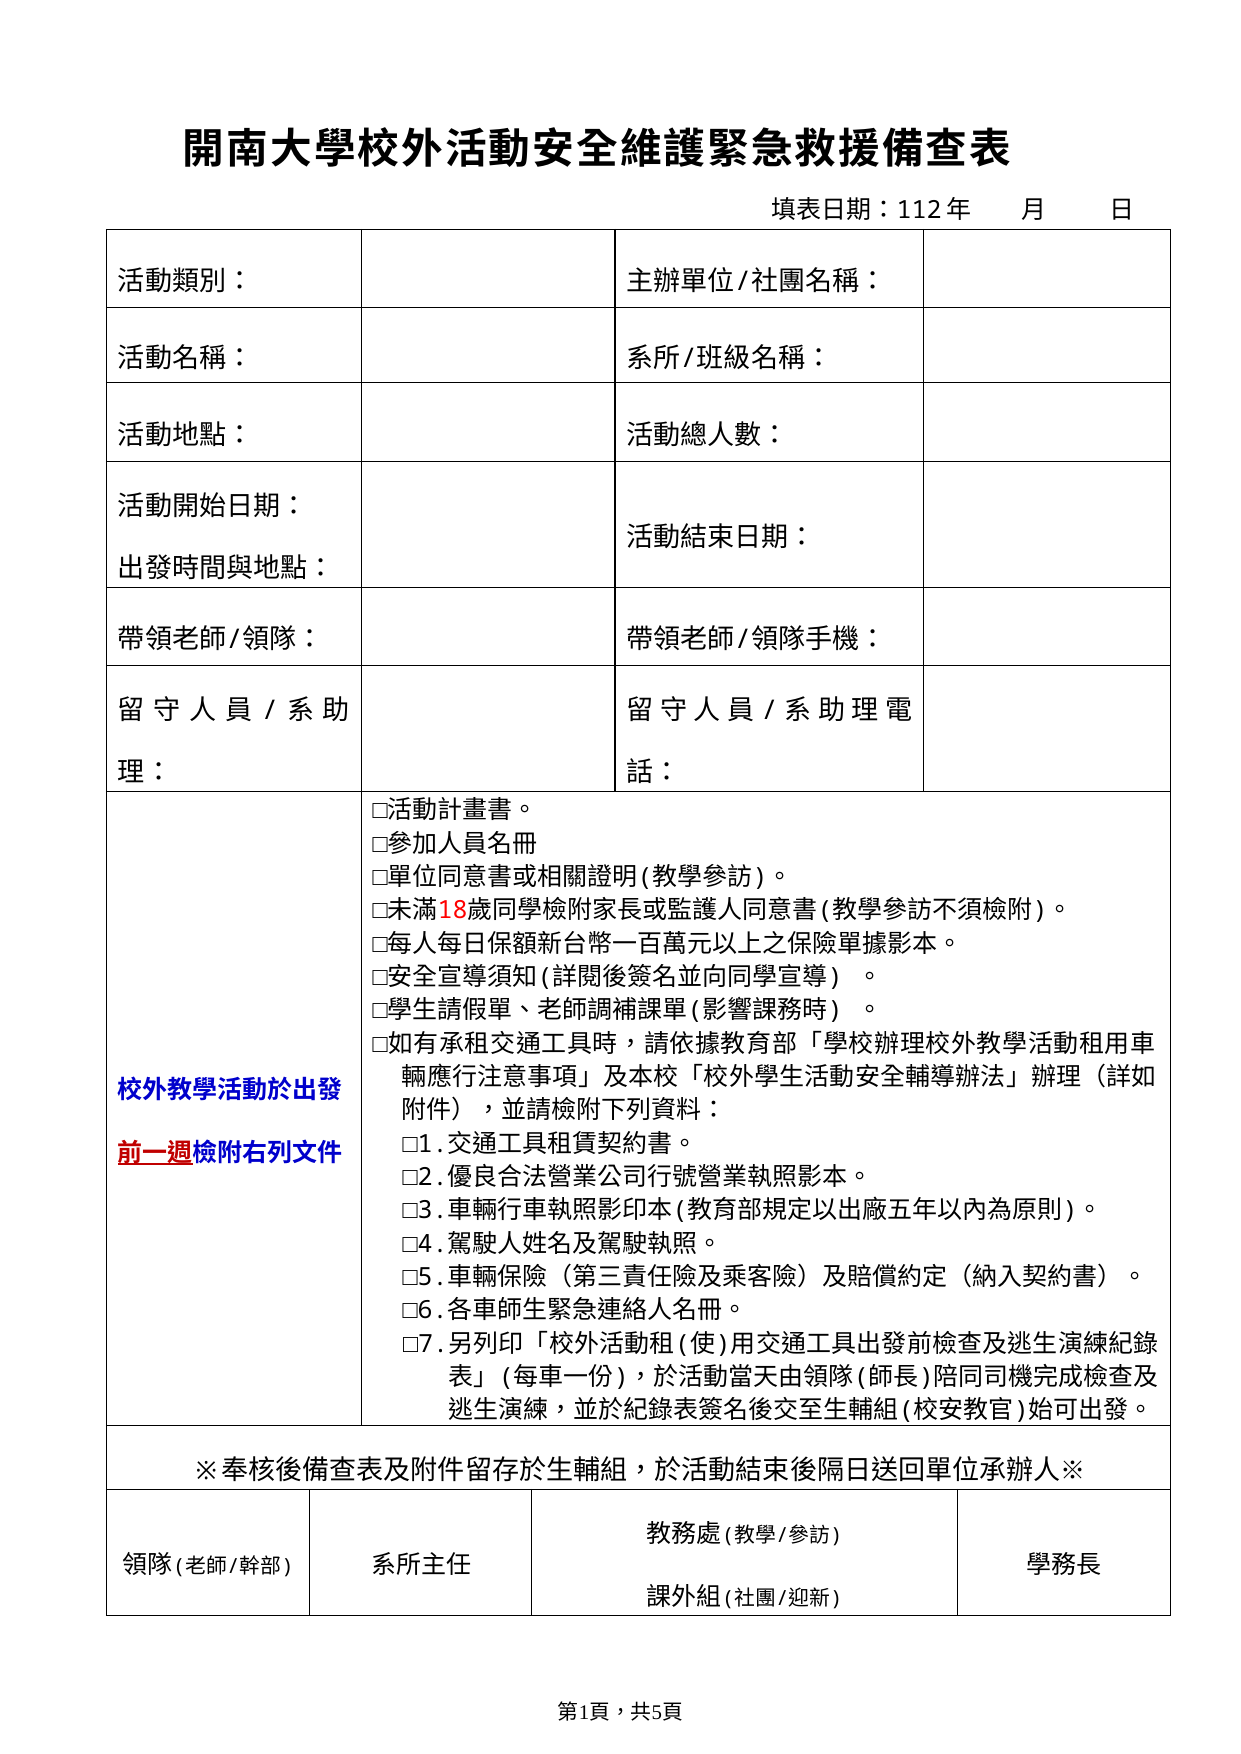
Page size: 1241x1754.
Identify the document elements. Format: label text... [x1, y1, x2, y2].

table_cell [362, 383, 614, 461]
table_header 主辦單位/社團名稱： [616, 230, 923, 307]
table_cell 活動結束日期： [616, 462, 923, 587]
table_cell [924, 308, 1170, 382]
table_cell 系所主任 [310, 1490, 531, 1615]
table_header [924, 230, 1170, 307]
table_header 活動類別： [107, 230, 361, 307]
table_cell [362, 588, 614, 665]
table_cell 活動開始日期： 出發時間與地點： [107, 462, 361, 587]
table_cell [362, 666, 614, 791]
table_cell 活動地點： [107, 383, 361, 461]
text 開南大學校外活動安全維護緊急救援備查表 [106, 104, 1134, 166]
table_cell 留守人員/系助理電話： [616, 666, 923, 791]
table_cell [924, 666, 1170, 791]
table_cell 系所/班級名稱： [616, 308, 923, 382]
table_cell 帶領老師/領隊： [107, 588, 361, 665]
table_cell 活動名稱： [107, 308, 361, 382]
table_cell [924, 383, 1170, 461]
table_cell [924, 462, 1170, 587]
table_cell [924, 588, 1170, 665]
table_cell 領隊(老師/幹部) [107, 1490, 309, 1615]
table_cell [362, 462, 614, 587]
table_cell 教務處(教學/參訪) 課外組(社團/迎新) [532, 1490, 957, 1615]
table_cell 活動總人數： [616, 383, 923, 461]
table_header [362, 230, 614, 307]
table_cell 帶領老師/領隊手機： [616, 588, 923, 665]
text 填表日期：112年 月 日 [106, 166, 1134, 229]
table_cell 校外教學活動於出發前一週檢附右列文件 [107, 792, 361, 1425]
table_cell [362, 308, 614, 382]
table_cell 學務長 [958, 1490, 1170, 1615]
table_cell □活動計畫書。 □參加人員名冊 □單位同意書或相關證明(教學參訪)。 □未滿18歲同學檢附家長或監護人同意書(教學參訪不須檢附)。 □每人每日保額新台幣一百萬元以上之保險單據影本。 □安全宣導須知(詳閱後簽名並向同學宣導) 。 □學生請假單、老師調補課單(影響課務時) 。 □如有承租交通工具時，請依據教育部「學校辦理校外教學活動租用車輛應行注意事項」及本校「校外學生活動安全輔導辦法」辦理（詳如附件），並請檢附下列資料： □1.交通工具租賃契約書。 □2.優良合法營業公司行號營業執照影本。 □3.車輛行車執照影印本(教育部規定以出廠五年以內為原則)。 □4.駕駛人姓名及駕駛執照。 □5.車輛保險（第三責任險及乘客險）及賠償約定（納入契約書）。 □6.各車師生緊急連絡人名冊。 □7.另列印「校外活動租(使)用交通工具出發前檢查及逃生演練紀錄表」(每車一份)，於活動當天由領隊(師長)陪同司機完成檢查及逃生演練，並於紀錄表簽名後交至生輔組(校安教官)始可出發。 [362, 792, 1170, 1425]
table_cell ※奉核後備查表及附件留存於生輔組，於活動結束後隔日送回單位承辦人※ [107, 1426, 1170, 1489]
table_cell 留守人員/系助理： [107, 666, 361, 791]
